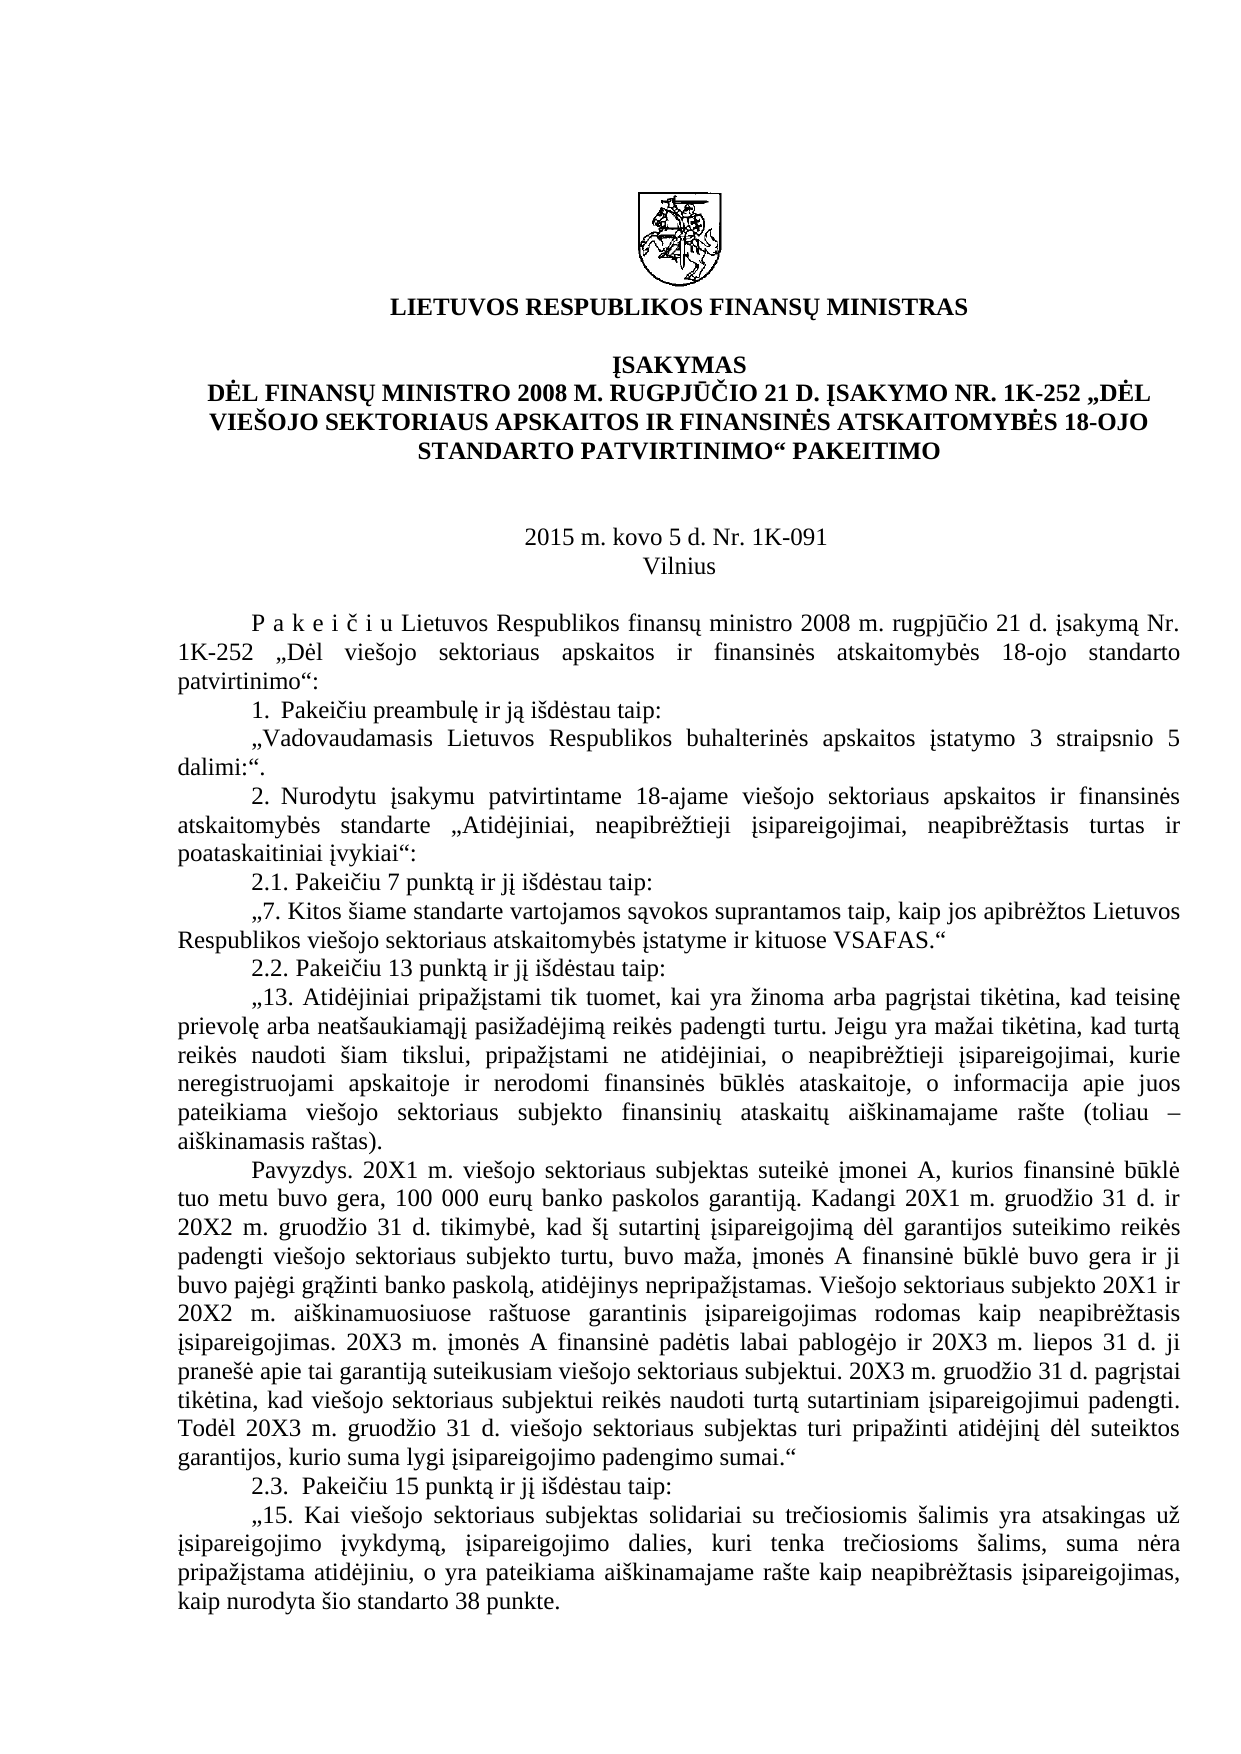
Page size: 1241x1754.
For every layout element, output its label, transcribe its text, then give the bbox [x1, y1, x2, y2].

text LIETUVOS RESPUBLIKOS FINANSŲ MINISTRAS [177, 292, 1181, 321]
text 2015 m. kovo 5 d. Nr. 1K-091 [177, 522, 1181, 551]
text ĮSAKYMAS [177, 350, 1181, 378]
text 2.1. Pakeičiu 7 punktą ir jį išdėstau taip: [177, 867, 1181, 896]
text 1. Pakeičiu preambulę ir ją išdėstau taip: [177, 695, 1181, 723]
text Pavyzdys. 20X1 m. viešojo sektoriaus subjektas suteikė įmonei A, kurios finansinė būklė tuo metu buvo gera, 100 000 eurų banko paskolos garantiją. Kadangi 20X1 m. gruodžio 31 d. ir 20X2 m. gruodžio 31 d. tikimybė, kad šį sutartinį įsipareigojimą dėl garantijos suteikimo reikės padengti viešojo sektoriaus subjekto turtu, buvo maža, įmonės A finansinė būklė buvo gera ir ji buvo pajėgi grąžinti banko paskolą, atidėjinys nepripažįstamas. Viešojo sektoriaus subjekto 20X1 ir 20X2 m. aiškinamuosiuose raštuose garantinis įsipareigojimas rodomas kaip neapibrėžtasis įsipareigojimas. 20X3 m. įmonės A finansinė padėtis labai pablogėjo ir 20X3 m. liepos 31 d. ji pranešė apie tai garantiją suteikusiam viešojo sektoriaus subjektui. 20X3 m. gruodžio 31 d. pagrįstai tikėtina, kad viešojo sektoriaus subjektui reikės naudoti turtą sutartiniam įsipareigojimui padengti. Todėl 20X3 m. gruodžio 31 d. viešojo sektoriaus subjektas turi pripažinti atidėjinį dėl suteiktos garantijos, kurio suma lygi įsipareigojimo padengimo sumai.“ [177, 1155, 1181, 1471]
text 2.3. Pakeičiu 15 punktą ir jį išdėstau taip: [177, 1471, 1181, 1500]
text „7. Kitos šiame standarte vartojamos sąvokos suprantamos taip, kaip jos apibrėžtos Lietuvos Respublikos viešojo sektoriaus atskaitomybės įstatyme ir kituose VSAFAS.“ [177, 896, 1181, 953]
text „15. Kai viešojo sektoriaus subjektas solidariai su trečiosiomis šalimis yra atsakingas už įsipareigojimo įvykdymą, įsipareigojimo dalies, kuri tenka trečiosioms šalims, suma nėra pripažįstama atidėjiniu, o yra pateikiama aiškinamajame rašte kaip neapibrėžtasis įsipareigojimas, kaip nurodyta šio standarto 38 punkte. [177, 1500, 1181, 1615]
text 2.2. Pakeičiu 13 punktą ir jį išdėstau taip: [177, 953, 1181, 982]
text „Vadovaudamasis Lietuvos Respublikos buhalterinės apskaitos įstatymo 3 straipsnio 5 dalimi:“. [177, 723, 1181, 781]
text 2. Nurodytu įsakymu patvirtintame 18-ajame viešojo sektoriaus apskaitos ir finansinės atskaitomybės standarte „Atidėjiniai, neapibrėžtieji įsipareigojimai, neapibrėžtasis turtas ir poataskaitiniai įvykiai“: [177, 781, 1181, 867]
text Vilnius [177, 551, 1181, 580]
text P a k e i č i u Lietuvos Respublikos finansų ministro 2008 m. rugpjūčio 21 d. įsakymą Nr. 1K-252 „Dėl viešojo sektoriaus apskaitos ir finansinės atskaitomybės 18-ojo standarto patvirtinimo“: [177, 608, 1181, 695]
text DĖL FINANSŲ MINISTRO 2008 M. RUGPJŪČIO 21 D. ĮSAKYMO NR. 1K-252 „DĖL VIEŠOJO SEKTORIAUS APSKAITOS IR FINANSINĖS ATSKAITOMYBĖS 18-OJO STANDARTO PATVIRTINIMO“ PAKEITIMO [177, 378, 1181, 465]
text „13. Atidėjiniai pripažįstami tik tuomet, kai yra žinoma arba pagrįstai tikėtina, kad teisinę prievolę arba neatšaukiamąjį pasižadėjimą reikės padengti turtu. Jeigu yra mažai tikėtina, kad turtą reikės naudoti šiam tikslui, pripažįstami ne atidėjiniai, o neapibrėžtieji įsipareigojimai, kurie neregistruojami apskaitoje ir nerodomi finansinės būklės ataskaitoje, o informacija apie juos pateikiama viešojo sektoriaus subjekto finansinių ataskaitų aiškinamajame rašte (toliau – aiškinamasis raštas). [177, 982, 1181, 1155]
